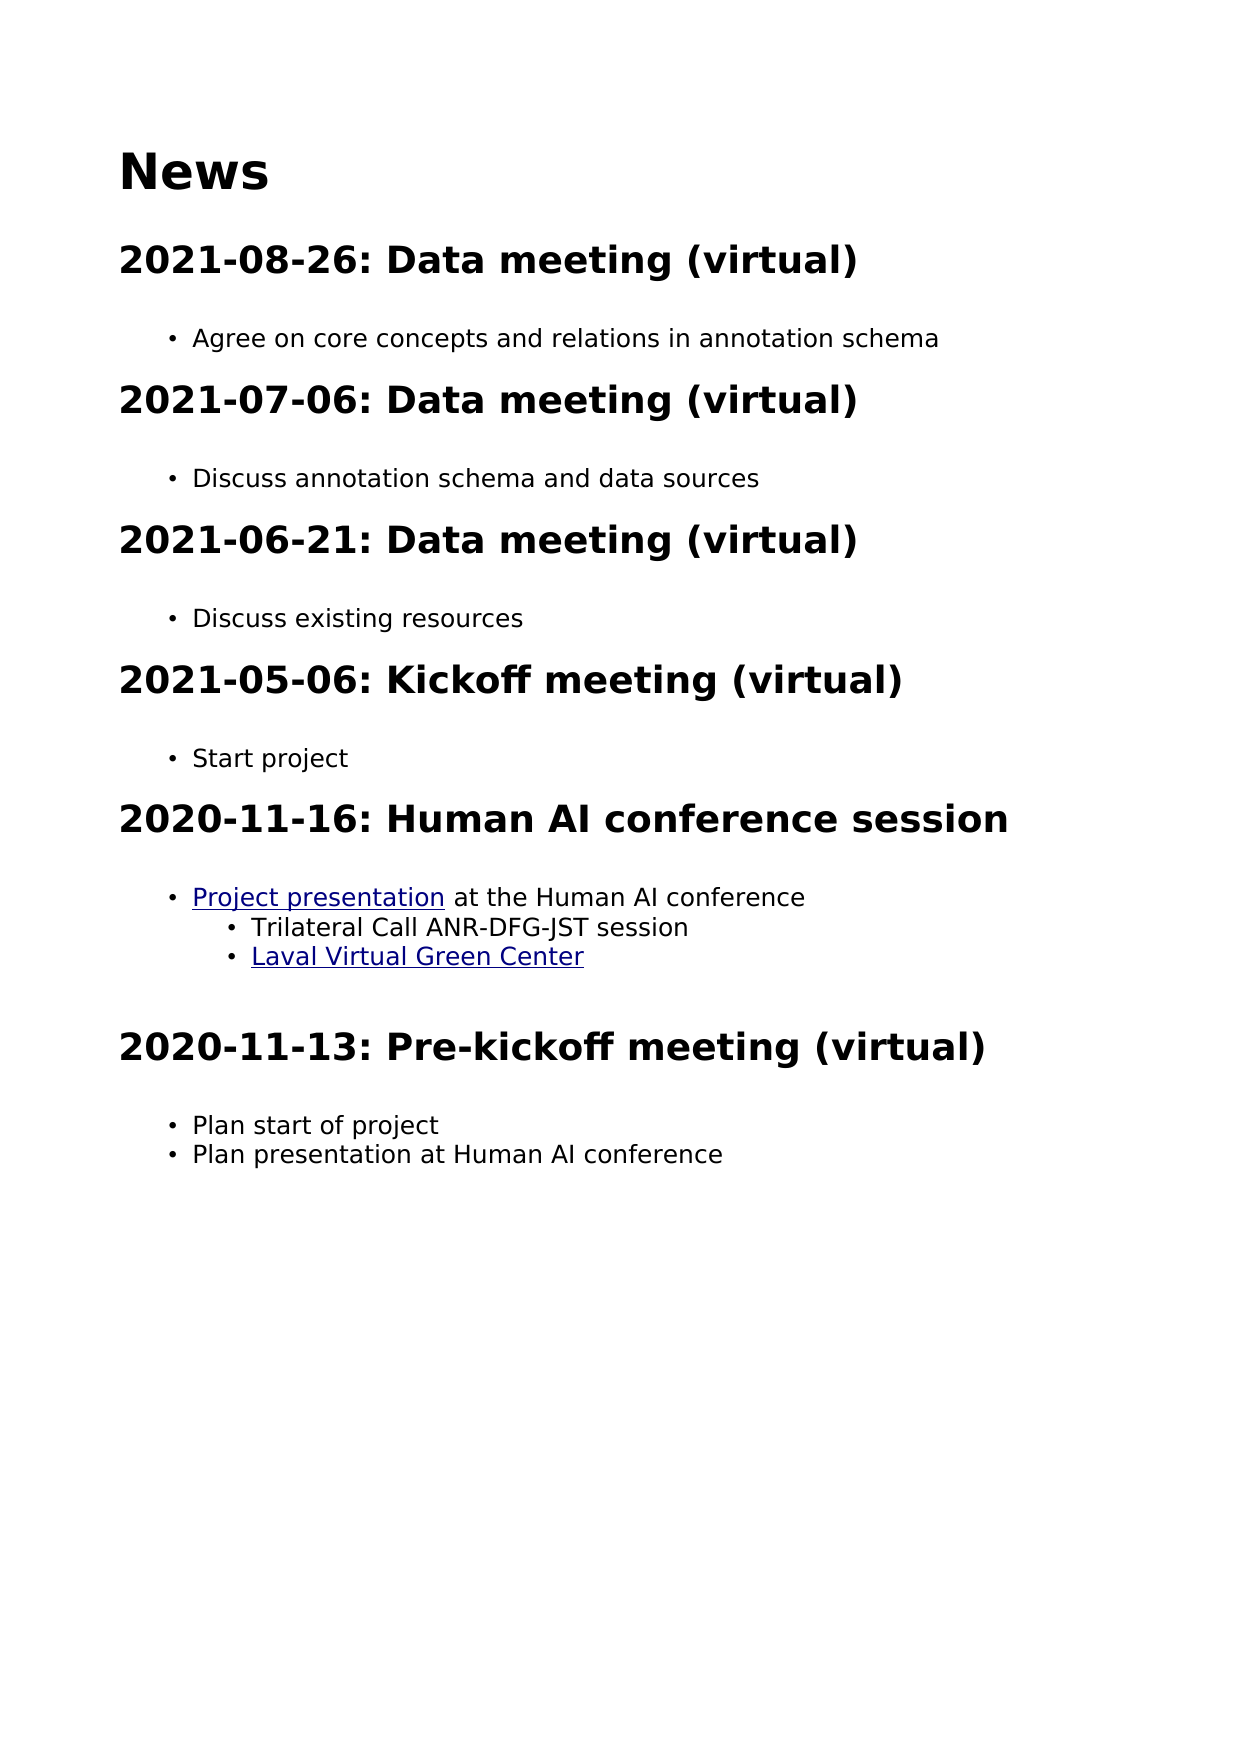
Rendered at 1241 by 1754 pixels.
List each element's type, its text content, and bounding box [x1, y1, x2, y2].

subtitle News [118, 143, 1122, 201]
list Discuss annotation schema and data sources [177, 464, 1122, 493]
list Trilateral Call ANR-DFG-JST session [236, 913, 1122, 942]
list Agree on core concepts and relations in annotation schema [177, 324, 1122, 354]
list Project presentation at the Human AI conference [177, 884, 1122, 913]
subtitle 2021-07-06: Data meeting (virtual) [118, 379, 1122, 422]
subtitle 2020-11-13: Pre-kickoff meeting (virtual) [118, 1026, 1122, 1069]
subtitle 2020-11-16: Human AI conference session [118, 798, 1122, 842]
list Laval Virtual Green Center [236, 942, 1122, 971]
list Plan presentation at Human AI conference [177, 1140, 1122, 1169]
list Discuss existing resources [177, 604, 1122, 633]
list Start project [177, 744, 1122, 773]
list Plan start of project [177, 1111, 1122, 1140]
subtitle 2021-06-21: Data meeting (virtual) [118, 518, 1122, 562]
subtitle 2021-05-06: Kickoff meeting (virtual) [118, 658, 1122, 702]
subtitle 2021-08-26: Data meeting (virtual) [118, 239, 1122, 282]
